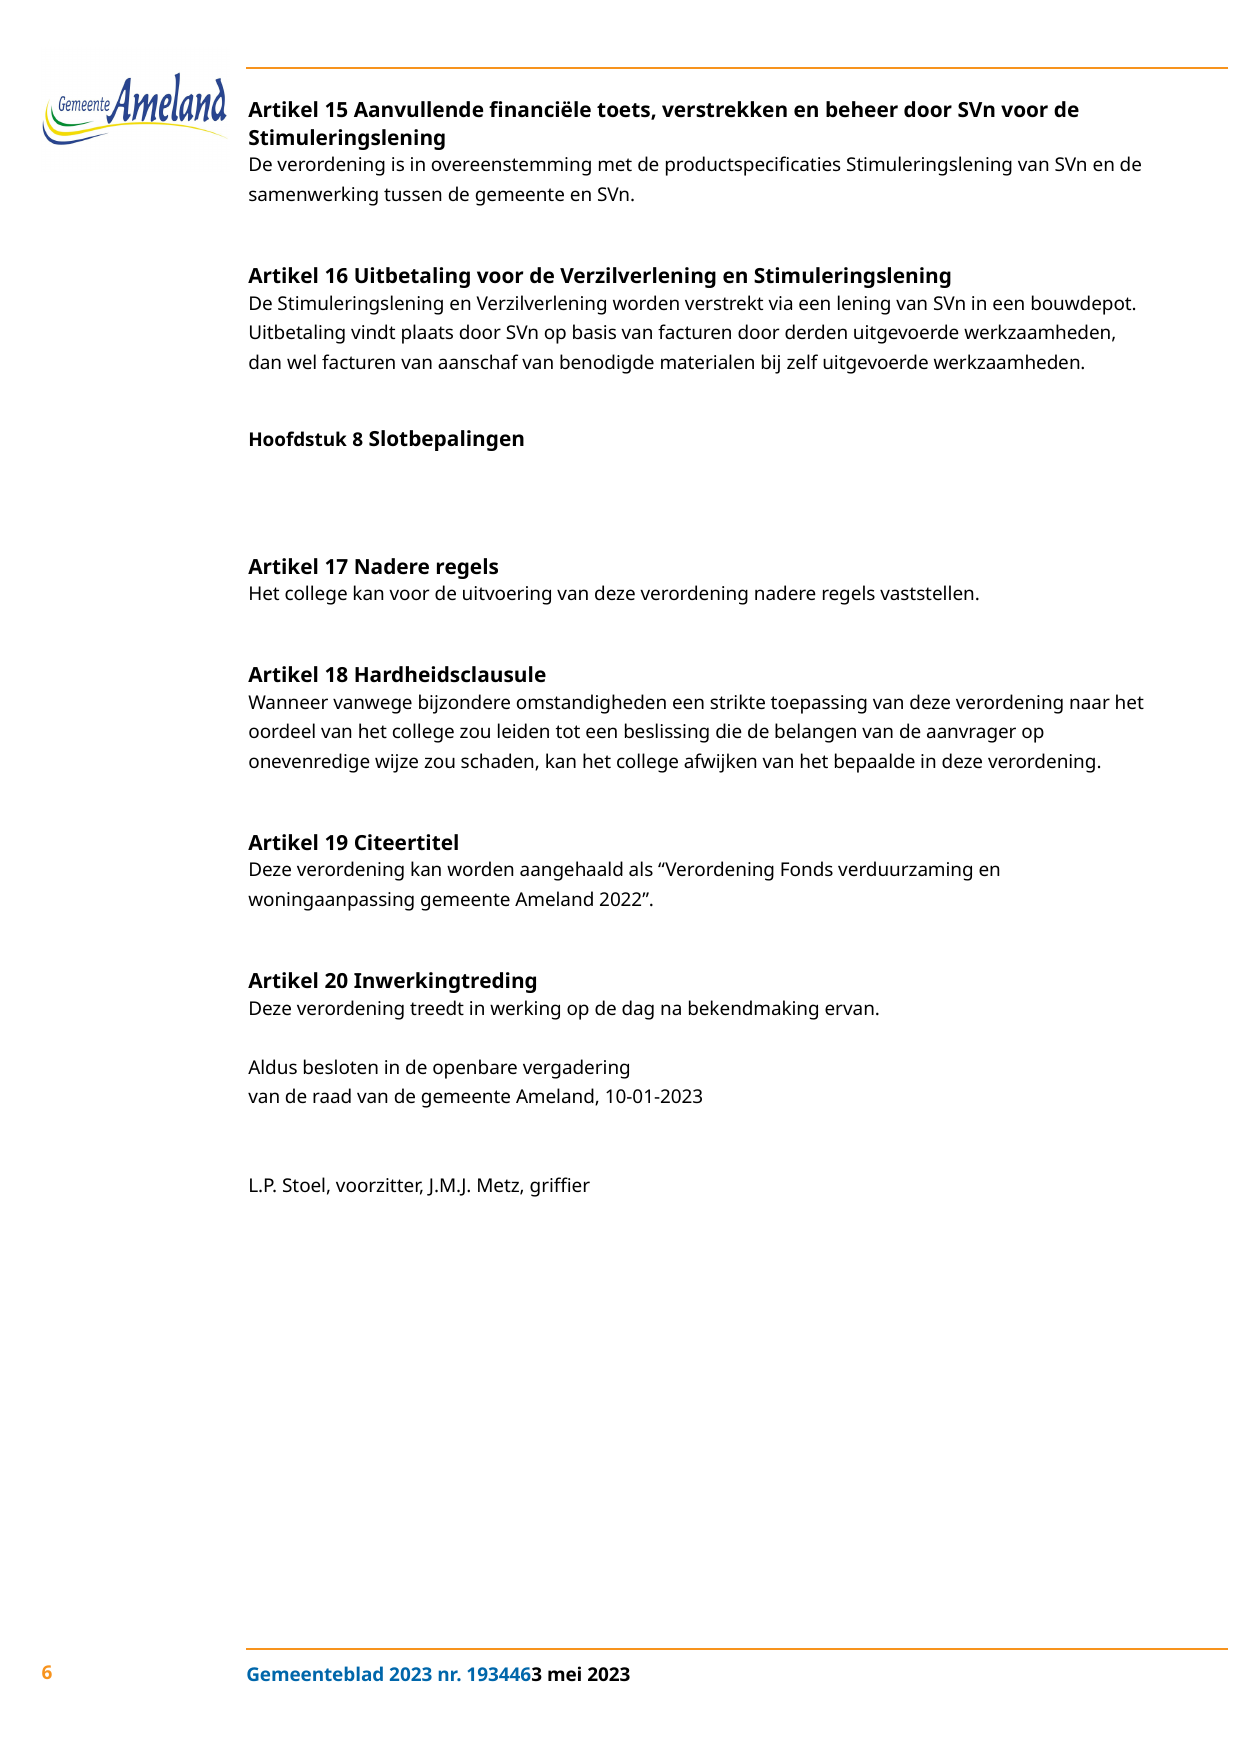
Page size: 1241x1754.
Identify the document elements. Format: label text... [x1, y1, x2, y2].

text Artikel 15 Aanvullende financiële toets, verstrekken en beheer door SVn voor de Stimuleringslening [248, 95, 1152, 152]
text Hoofdstuk 8 Slotbepalingen [248, 424, 1152, 452]
text Artikel 18 Hardheidsclausule [248, 661, 1152, 689]
text Artikel 20 Inwerkingtreding [248, 966, 1152, 995]
text Deze verordening treedt in werking op de dag na bekendmaking ervan. [248, 995, 1152, 1020]
text Deze verordening kan worden aangehaald als “Verordening Fonds verduurzaming en woningaanpassing gemeente Ameland 2022”. [248, 857, 1152, 912]
text van de raad van de gemeente Ameland, 10-01-2023 [248, 1083, 1152, 1109]
text Artikel 19 Citeertitel [248, 828, 1152, 857]
text Artikel 17 Nadere regels [248, 552, 1152, 581]
text Artikel 16 Uitbetaling voor de Verzilverlening en Stimuleringslening [248, 261, 1152, 290]
text L.P. Stoel, voorzitter, J.M.J. Metz, griffier [248, 1172, 1152, 1198]
text Aldus besloten in de openbare vergadering [248, 1054, 1152, 1079]
text De Stimuleringslening en Verzilverlening worden verstrekt via een lening van SVn in een bouwdepot. Uitbetaling vindt plaats door SVn op basis van facturen door derden uitgevoerde werkzaamheden, dan wel facturen van aanschaf van benodigde materialen bij zelf uitgevoerde werkzaamheden. [248, 290, 1152, 374]
text Het college kan voor de uitvoering van deze verordening nadere regels vaststellen. [248, 581, 1152, 606]
text Wanneer vanwege bijzondere omstandigheden een strikte toepassing van deze verordening naar het oordeel van het college zou leiden tot een beslissing die de belangen van de aanvrager op onevenredige wijze zou schaden, kan het college afwijken van het bepaalde in deze verordening. [248, 689, 1152, 774]
picture [41, 47, 231, 172]
text De verordening is in overeenstemming met de productspecificaties Stimuleringslening van SVn en de samenwerking tussen de gemeente en SVn. [248, 152, 1152, 207]
